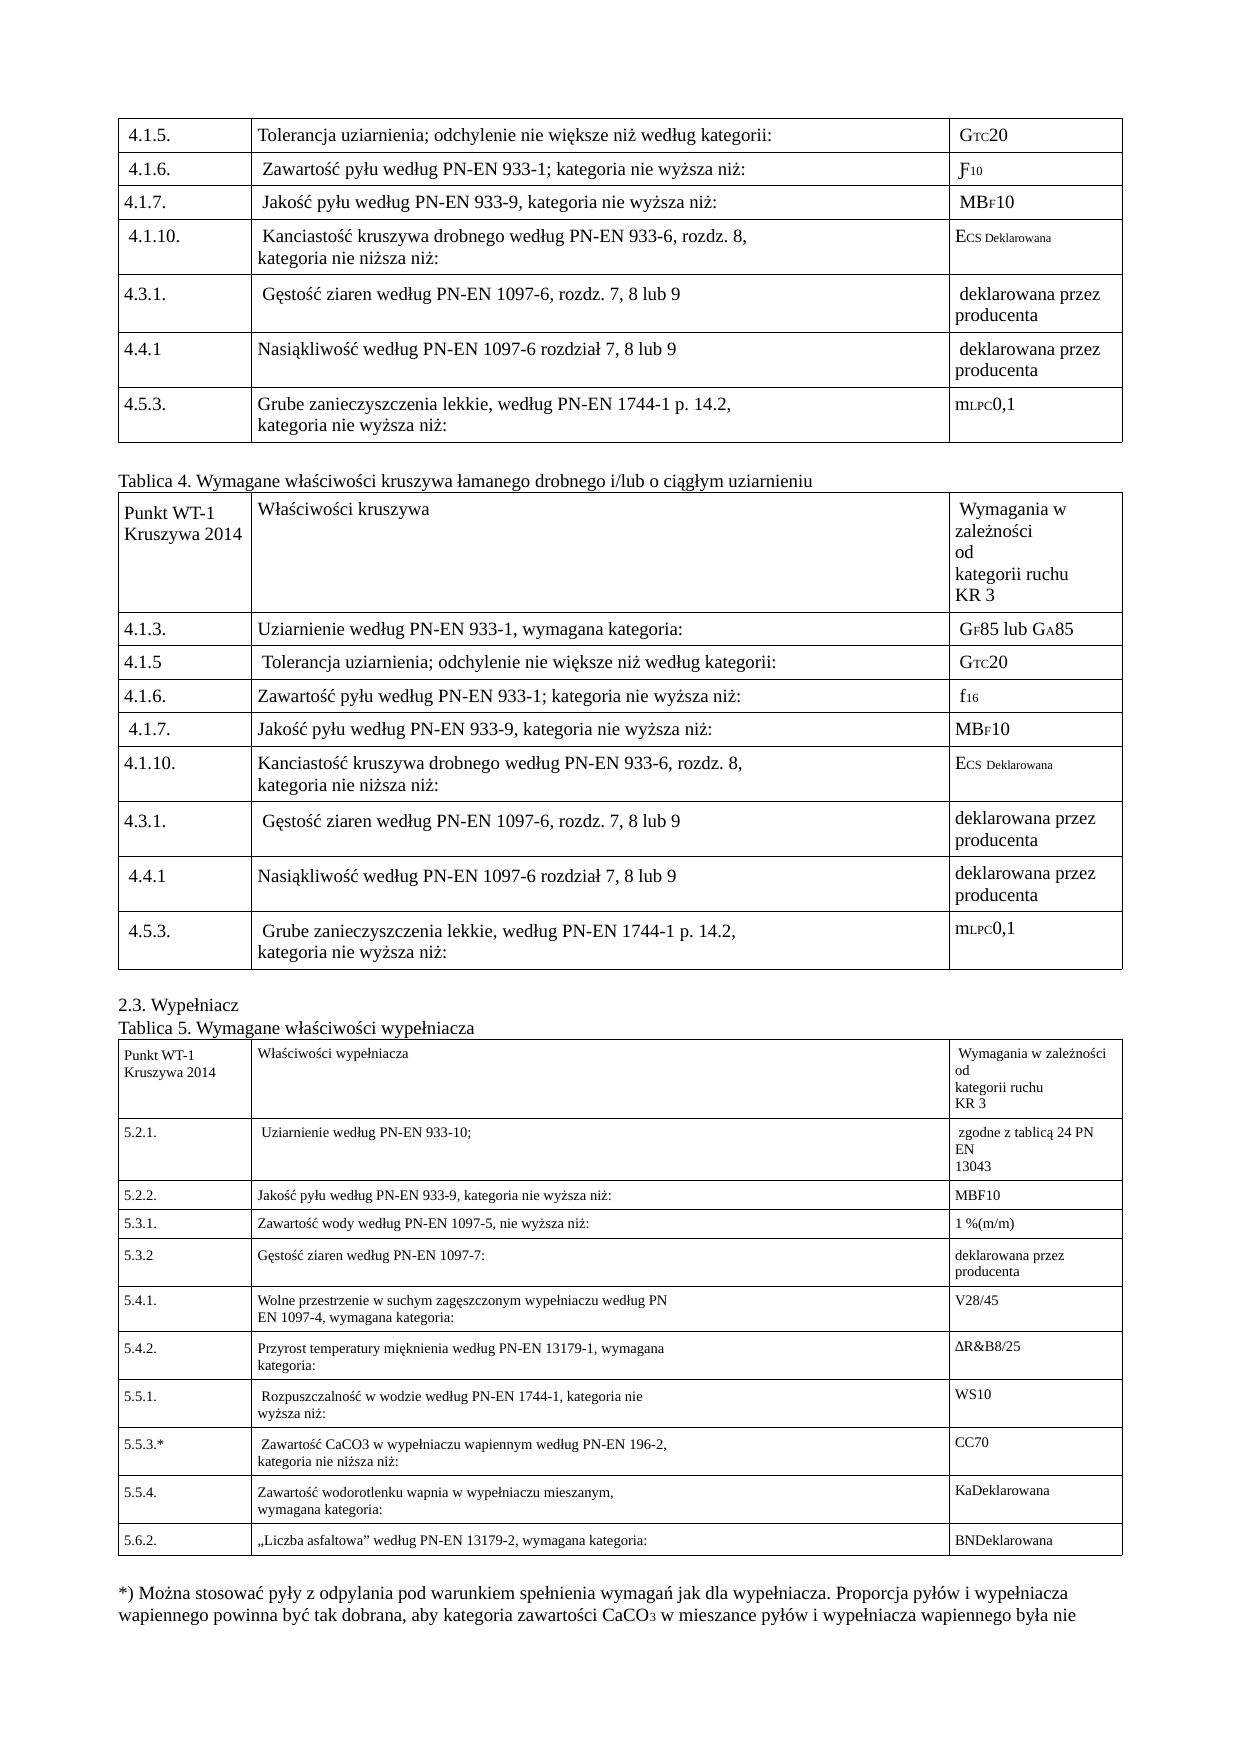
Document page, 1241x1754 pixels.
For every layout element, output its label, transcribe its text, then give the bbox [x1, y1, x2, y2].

table_cell Zawartość pyłu według PN-EN 933-1; kategoria nie wyższa niż: [252, 680, 949, 712]
table_cell Kanciastość kruszywa drobnego według PN-EN 933-6, rozdz. 8, kategoria nie niższa niż: [252, 220, 949, 274]
table_cell 1 %(m/m) [950, 1210, 1122, 1238]
table_cell Zawartość wody według PN-EN 1097-5, nie wyższa niż: [252, 1210, 949, 1238]
table_cell 5.5.1. [119, 1380, 251, 1427]
table_header Wymagania w zależności od kategorii ruchu KR 3 [950, 1040, 1122, 1118]
table_cell 4.1.7. [119, 713, 251, 746]
table_cell 4.5.3. [119, 912, 251, 968]
table_cell deklarowana przez producenta [950, 802, 1122, 856]
table_cell Gęstość ziaren według PN-EN 1097-6, rozdz. 7, 8 lub 9 [252, 802, 949, 856]
table_cell Wolne przestrzenie w suchym zagęszczonym wypełniaczu według PN EN 1097-4, wymagana kategoria: [252, 1287, 949, 1331]
table_cell WS10 [950, 1380, 1122, 1427]
table_cell Zawartość pyłu według PN-EN 933-1; kategoria nie wyższa niż: [252, 153, 949, 185]
table_cell Tolerancja uziarnienia; odchylenie nie większe niż według kategorii: [252, 119, 949, 152]
table_cell „Liczba asfaltowa” według PN-EN 13179-2, wymagana kategoria: [252, 1524, 949, 1554]
table_cell ECS Deklarowana [950, 747, 1122, 801]
table_cell 5.5.3.* [119, 1428, 251, 1475]
table_cell Grube zanieczyszczenia lekkie, według PN-EN 1744-1 p. 14.2, kategoria nie wyższa niż: [252, 912, 949, 968]
text 2.3. Wypełniacz [118, 994, 1122, 1015]
table_cell Zawartość CaCO3 w wypełniaczu wapiennym według PN-EN 196-2, kategoria nie niższa niż: [252, 1428, 949, 1475]
table_cell 5.5.4. [119, 1476, 251, 1523]
table_cell 5.4.1. [119, 1287, 251, 1331]
table_cell Tolerancja uziarnienia; odchylenie nie większe niż według kategorii: [252, 646, 949, 678]
table_cell 4.1.5. [119, 119, 251, 152]
table_header Wymagania w zależności od kategorii ruchu KR 3 [950, 493, 1122, 611]
table_cell 4.1.7. [119, 186, 251, 219]
table_cell KaDeklarowana [950, 1476, 1122, 1523]
table_cell GTC20 [950, 646, 1122, 678]
table_cell mLPC0,1 [950, 388, 1122, 442]
table_cell Rozpuszczalność w wodzie według PN-EN 1744-1, kategoria nie wyższa niż: [252, 1380, 949, 1427]
table_cell MBF10 [950, 186, 1122, 219]
table_cell 5.3.2 [119, 1239, 251, 1286]
table_cell Gęstość ziaren według PN-EN 1097-6, rozdz. 7, 8 lub 9 [252, 275, 949, 331]
table_cell deklarowana przez producenta [950, 333, 1122, 387]
table_cell f16 [950, 680, 1122, 712]
table_cell ECS Deklarowana [950, 220, 1122, 274]
table_cell 5.3.1. [119, 1210, 251, 1238]
table_cell 5.6.2. [119, 1524, 251, 1554]
table_cell ∆R&B8/25 [950, 1332, 1122, 1379]
table_cell Zawartość wodorotlenku wapnia w wypełniaczu mieszanym, wymagana kategoria: [252, 1476, 949, 1523]
table_cell Grube zanieczyszczenia lekkie, według PN-EN 1744-1 p. 14.2, kategoria nie wyższa niż: [252, 388, 949, 442]
table_cell Nasiąkliwość według PN-EN 1097-6 rozdział 7, 8 lub 9 [252, 333, 949, 387]
table_cell Uziarnienie według PN-EN 933-10; [252, 1119, 949, 1180]
table_cell Jakość pyłu według PN-EN 933-9, kategoria nie wyższa niż: [252, 713, 949, 746]
table_cell 4.5.3. [119, 388, 251, 442]
table_cell Kanciastość kruszywa drobnego według PN-EN 933-6, rozdz. 8, kategoria nie niższa niż: [252, 747, 949, 801]
table_cell Jakość pyłu według PN-EN 933-9, kategoria nie wyższa niż: [252, 186, 949, 219]
table_header Właściwości wypełniacza [252, 1040, 949, 1118]
table_cell CC70 [950, 1428, 1122, 1475]
table_cell Uziarnienie według PN-EN 933-1, wymagana kategoria: [252, 613, 949, 645]
table_header Punkt WT-1 Kruszywa 2014 [119, 1040, 251, 1118]
table_cell 5.2.2. [119, 1181, 251, 1209]
text Tablica 4. Wymagane właściwości kruszywa łamanego drobnego i/lub o ciągłym uziarnieniu [118, 470, 1122, 492]
table_cell Nasiąkliwość według PN-EN 1097-6 rozdział 7, 8 lub 9 [252, 857, 949, 911]
table_cell 4.1.6. [119, 153, 251, 185]
table_cell Ƒ10 [950, 153, 1122, 185]
table_cell 4.1.10. [119, 220, 251, 274]
table_cell 4.4.1 [119, 333, 251, 387]
table_cell 4.1.5 [119, 646, 251, 678]
table_cell deklarowana przez producenta [950, 857, 1122, 911]
table_cell MBF10 [950, 713, 1122, 746]
table_cell V28/45 [950, 1287, 1122, 1331]
table_cell 5.2.1. [119, 1119, 251, 1180]
table_cell 4.1.6. [119, 680, 251, 712]
table_cell BNDeklarowana [950, 1524, 1122, 1554]
table_header Właściwości kruszywa [252, 493, 949, 611]
table_cell Przyrost temperatury mięknienia według PN-EN 13179-1, wymagana kategoria: [252, 1332, 949, 1379]
table_cell deklarowana przez producenta [950, 1239, 1122, 1286]
table_cell MBF10 [950, 1181, 1122, 1209]
text *) Można stosować pyły z odpylania pod warunkiem spełnienia wymagań jak dla wypełniacza. Proporcja pyłów i wypełniacza wapiennego powinna być tak dobrana, aby kategoria zawartości CaCO3 w mieszance pyłów i wypełniacza wapiennego była nie [118, 1582, 1122, 1625]
table_cell Jakość pyłu według PN-EN 933-9, kategoria nie wyższa niż: [252, 1181, 949, 1209]
table_cell deklarowana przez producenta [950, 275, 1122, 331]
table_cell mLPC0,1 [950, 912, 1122, 968]
table_cell 4.4.1 [119, 857, 251, 911]
table_cell GTC20 [950, 119, 1122, 152]
table_cell 4.1.3. [119, 613, 251, 645]
table_cell 4.1.10. [119, 747, 251, 801]
table_cell GF85 lub GA85 [950, 613, 1122, 645]
table_cell zgodne z tablicą 24 PN EN 13043 [950, 1119, 1122, 1180]
table_header Punkt WT-1 Kruszywa 2014 [119, 493, 251, 611]
text Tablica 5. Wymagane właściwości wypełniacza [118, 1017, 1122, 1039]
table_cell 4.3.1. [119, 802, 251, 856]
table_cell 5.4.2. [119, 1332, 251, 1379]
table_cell Gęstość ziaren według PN-EN 1097-7: [252, 1239, 949, 1286]
table_cell 4.3.1. [119, 275, 251, 331]
